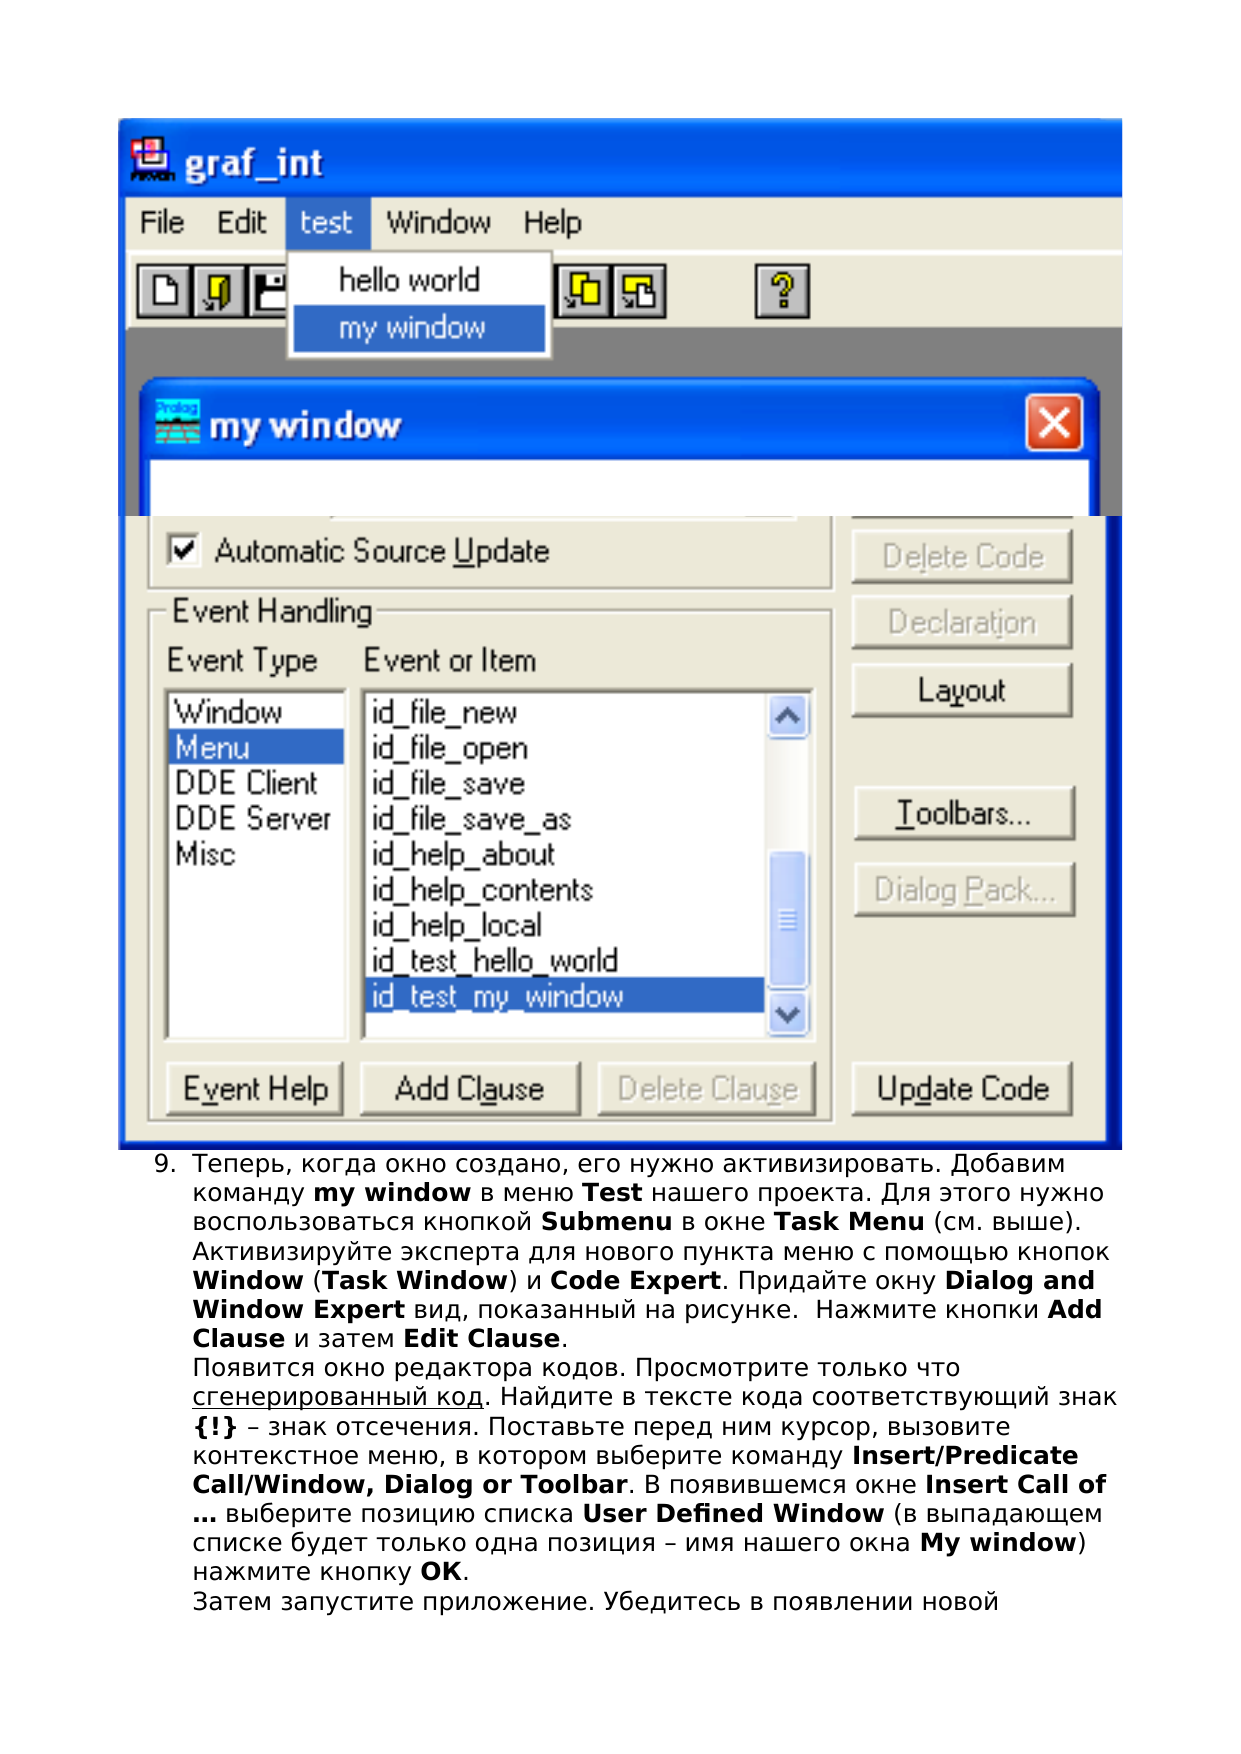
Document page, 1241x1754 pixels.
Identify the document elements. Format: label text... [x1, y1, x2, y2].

list Теперь, когда окно создано, его нужно активизировать. Добавим команду my window в меню Тest нашего проекта. Для этого нужно воспользоваться кнопкой Submenu в окне Task Menu (см. выше). Активизируйте эксперта для нового пункта меню с помощью кнопок Window (Task Window) и Code Expert. Придайте окну Dialog and Window Expert вид, показанный на рисунке. Нажмите кнопки Add Clause и затем Edit Clause. Появится окно редактора кодов. Просмотрите только что сгенерированный код. Найдите в тексте кода соответствующий знак {!} – знак отсечения. Поставьте перед ним курсор, вызовите контекстное меню, в котором выберите команду Insert/Predicate Call/Window, Dialog or Toolbar. В появившемся окне Insert Call of … выберите позицию списка User Defined Window (в выпадающем списке будет только одна позиция – имя нашего окна My window) нажмите кнопку ОК. Затем запустите приложение. Убедитесь в появлении новой [177, 1150, 1122, 1616]
picture [118, 118, 1123, 1150]
